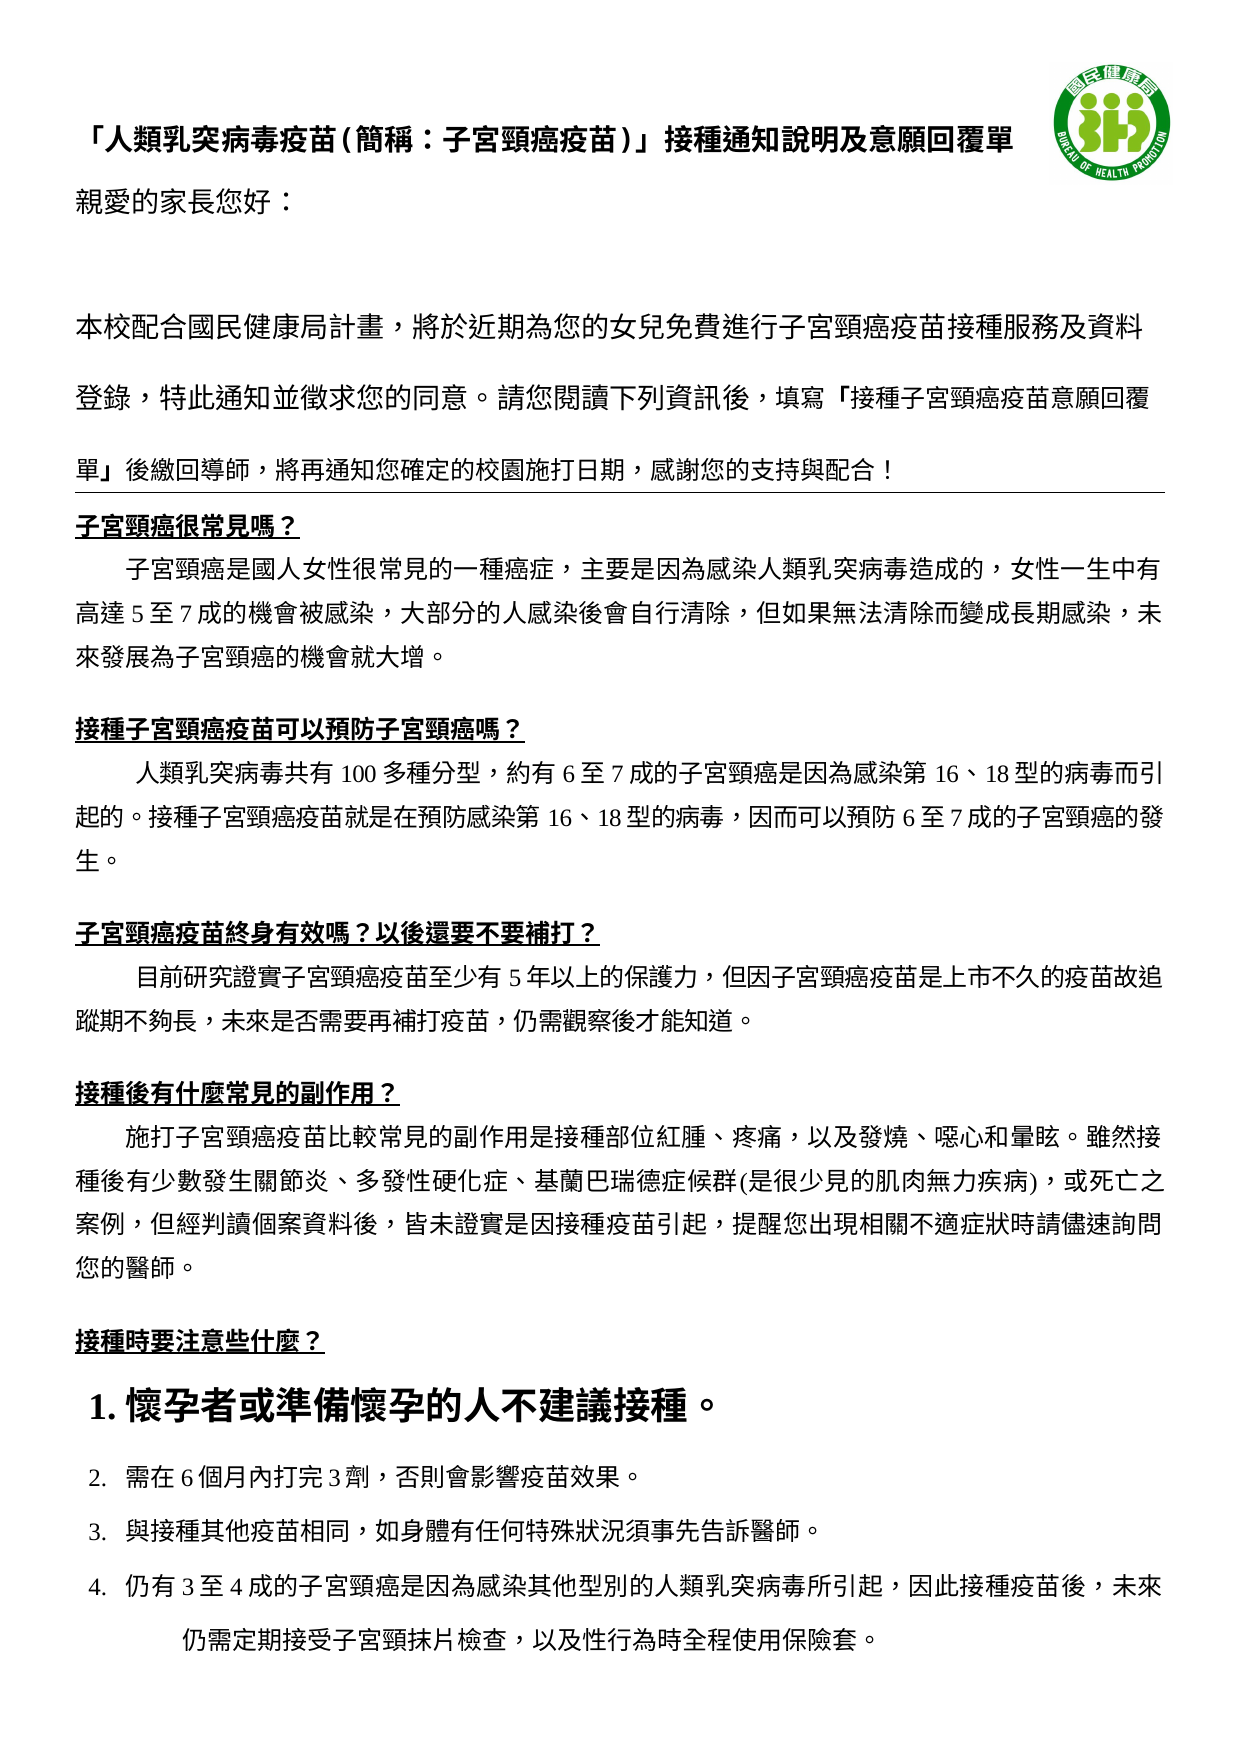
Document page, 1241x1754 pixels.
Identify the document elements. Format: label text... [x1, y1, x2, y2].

text 目前研究證實子宮頸癌疫苗至少有5年以上的保護力，但因子宮頸癌疫苗是上市不久的疫苗故追蹤期不夠長，未來是否需要再補打疫苗，仍需觀察後才能知道。 [75, 950, 1165, 1037]
text 子宮頸癌很常見嗎？ [75, 498, 1165, 542]
text 施打子宮頸癌疫苗比較常見的副作用是接種部位紅腫、疼痛，以及發燒、噁心和暈眩。雖然接種後有少數發生關節炎、多發性硬化症、基蘭巴瑞德症候群(是很少見的肌肉無力疾病)，或死亡之案例，但經判讀個案資料後，皆未證實是因接種疫苗引起，提醒您出現相關不適症狀時請儘速詢問您的醫師。 [75, 1110, 1165, 1285]
list 與接種其他疫苗相同，如身體有任何特殊狀況須事先告訴醫師。 [88, 1512, 1165, 1548]
list 懷孕者或準備懷孕的人不建議接種。 [88, 1376, 1165, 1430]
text 人類乳突病毒共有100多種分型，約有6至7成的子宮頸癌是因為感染第16、18型的病毒而引起的。接種子宮頸癌疫苗就是在預防感染第16、18型的病毒，因而可以預防6至7成的子宮頸癌的發生。 [75, 746, 1165, 877]
text 「人類乳突病毒疫苗(簡稱：子宮頸癌疫苗)」接種通知說明及意願回覆單 [75, 55, 1194, 211]
text 接種後有什麼常見的副作用？ [75, 1066, 1165, 1110]
list 仍有3至4成的子宮頸癌是因為感染其他型別的人類乳突病毒所引起，因此接種疫苗後，未來仍需定期接受子宮頸抹片檢查，以及性行為時全程使用保險套。 [88, 1566, 1165, 1657]
text 親愛的家長您好： [75, 158, 1165, 221]
text 本校配合國民健康局計畫，將於近期為您的女兒免費進行子宮頸癌疫苗接種服務及資料登錄，特此通知並徵求您的同意。請您閱讀下列資訊後，填寫「接種子宮頸癌疫苗意願回覆單」後繳回導師，將再通知您確定的校園施打日期，感謝您的支持與配合！ [75, 283, 1165, 492]
text 接種時要注意些什麼？ [75, 1313, 1165, 1357]
list 需在6個月內打完3劑，否則會影響疫苗效果。 [88, 1457, 1165, 1494]
text 子宮頸癌是國人女性很常見的一種癌症，主要是因為感染人類乳突病毒造成的，女性一生中有高達5至7成的機會被感染，大部分的人感染後會自行清除，但如果無法清除而變成長期感染，未來發展為子宮頸癌的機會就大增。 [75, 542, 1165, 673]
text 接種子宮頸癌疫苗可以預防子宮頸癌嗎？ [75, 702, 1165, 746]
text 子宮頸癌疫苗終身有效嗎？以後還要不要補打？ [75, 906, 1165, 950]
